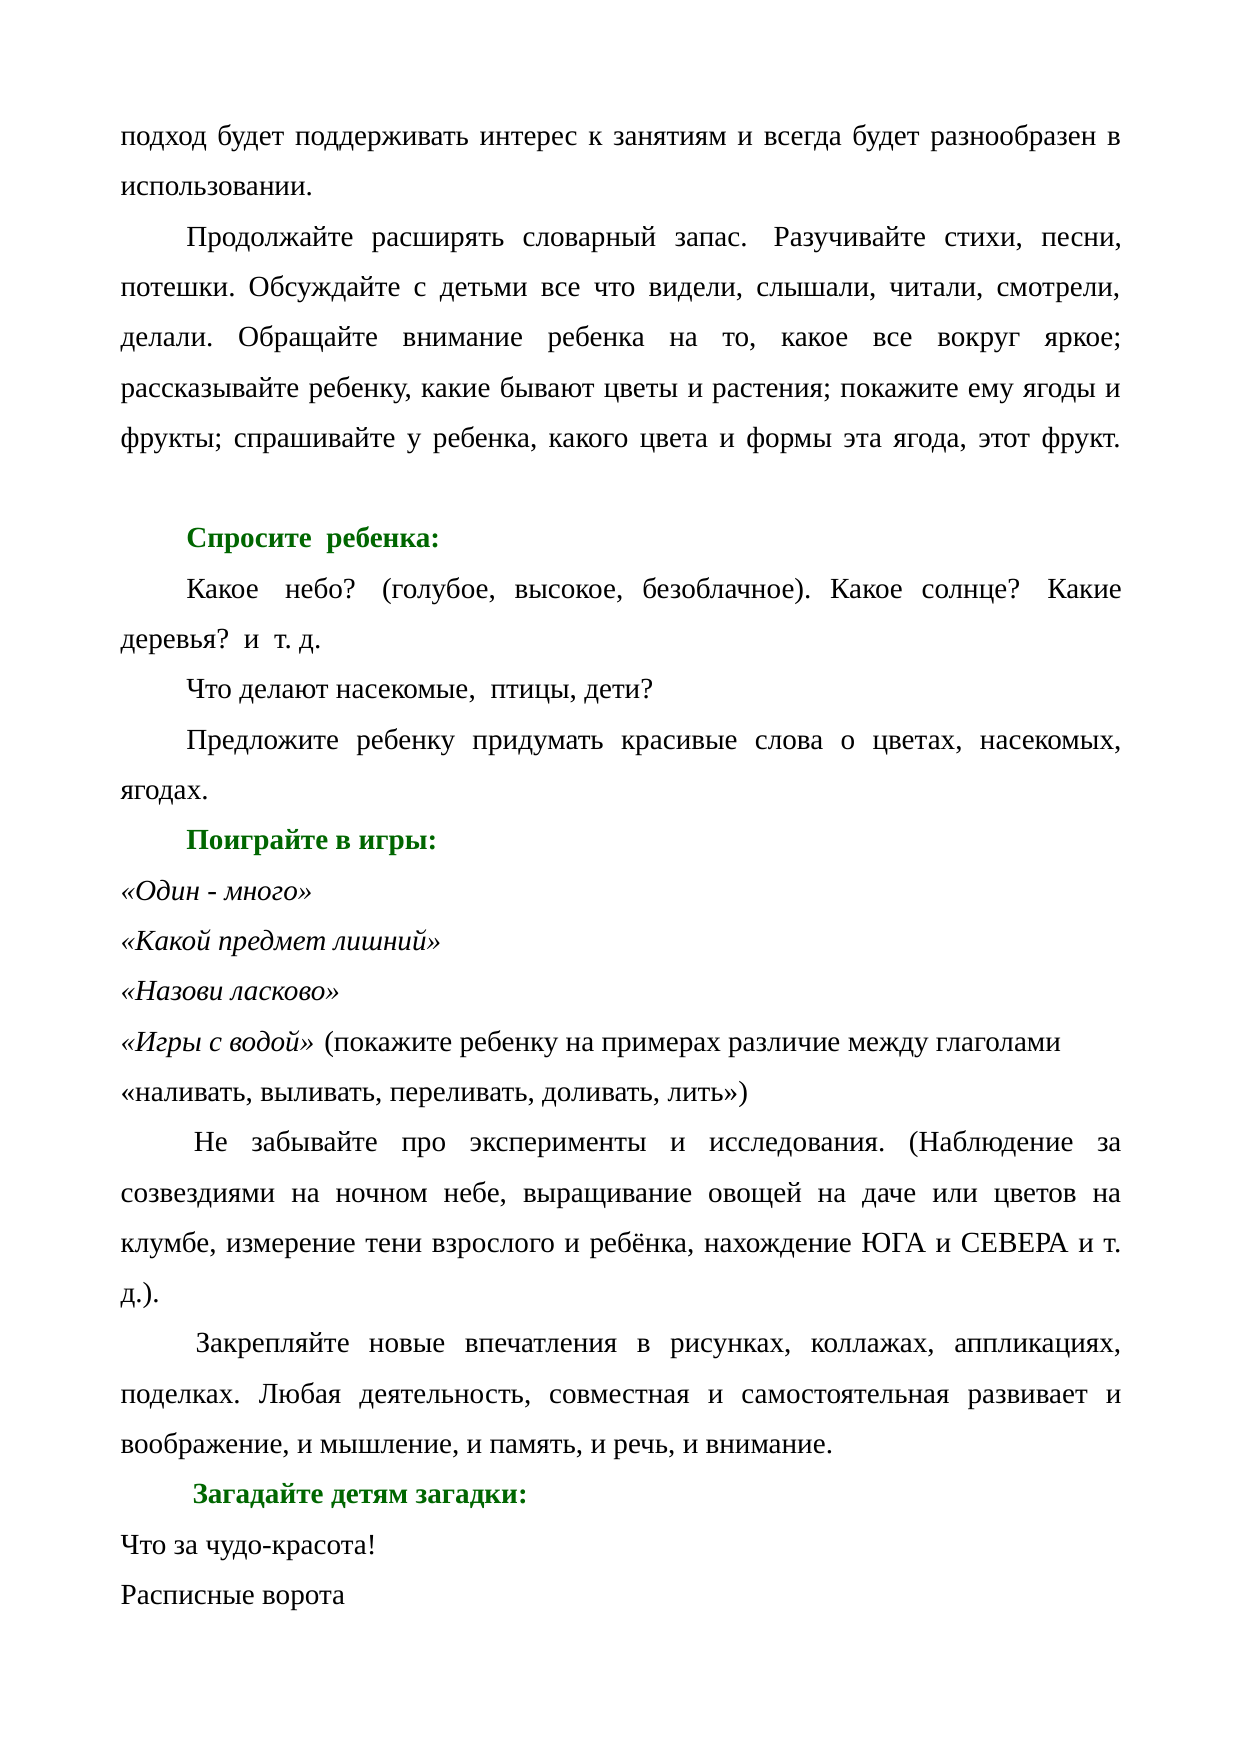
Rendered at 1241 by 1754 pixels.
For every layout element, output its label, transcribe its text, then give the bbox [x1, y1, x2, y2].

text Не забывайте про эксперименты и исследования. (Наблюдение за созвездиями на ночном небе, выращивание овощей на даче или цветов на клумбе, измерение тени взрослого и ребёнка, нахождение ЮГА и СЕВЕРА и т. д.). [120, 1124, 1122, 1309]
text Поиграйте в игры: [120, 822, 1122, 856]
text Спросите ребенка: [120, 521, 1122, 554]
text подход будет поддерживать интерес к занятиям и всегда будет разнообразен в использовании. [120, 118, 1122, 202]
text Загадайте детям загадки: [120, 1477, 1122, 1510]
text Предложите ребенку придумать красивые слова о цветах, насекомых, ягодах. [120, 722, 1122, 806]
text «Один - много» «Какой предмет лишний» «Назови ласково» «Игры с водой» (покажите ребенку на примерах различие между глаголами «наливать, выливать, переливать, доливать, лить») [120, 873, 1122, 1108]
text Закрепляйте новые впечатления в рисунках, коллажах, аппликациях, поделках. Любая деятельность, совместная и самостоятельная развивает и воображение, и мышление, и память, и речь, и внимание. [120, 1326, 1122, 1460]
text Продолжайте расширять словарный запас. Разучивайте стихи, песни, потешки. Обсуждайте с детьми все что видели, слышали, читали, смотрели, делали. Обращайте внимание ребенка на то, какое все вокруг яркое; рассказывайте ребенку, какие бывают цветы и растения; покажите ему ягоды и фрукты; спрашивайте у ребенка, какого цвета и формы эта ягода, этот фрукт. [120, 219, 1122, 504]
text Какое небо? (голубое, высокое, безоблачное). Какое солнце? Какие деревья? и т. д. [120, 571, 1122, 655]
text Что за чудо-красота! Расписные ворота [120, 1527, 1122, 1611]
text Что делают насекомые, птицы, дети? [120, 672, 1122, 705]
